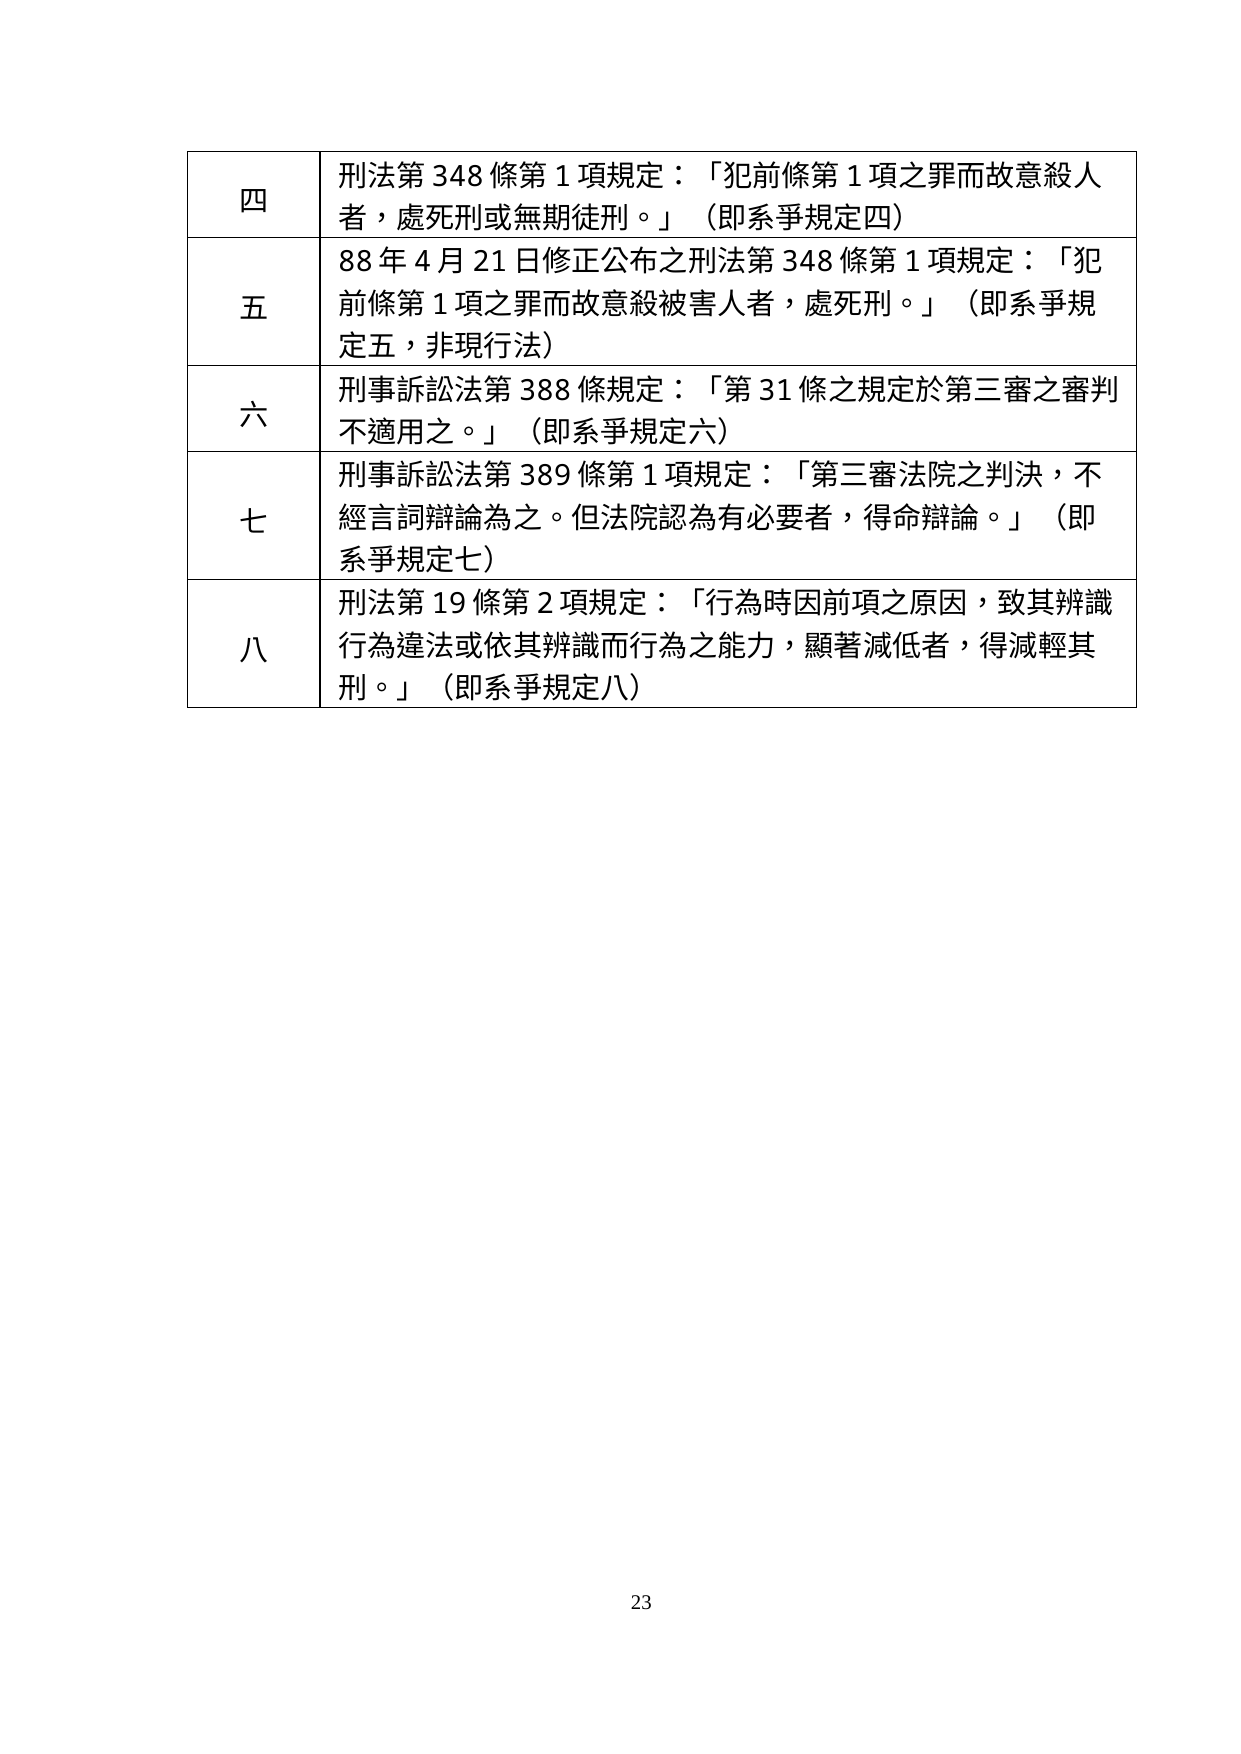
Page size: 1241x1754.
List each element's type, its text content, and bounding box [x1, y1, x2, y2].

table_cell 刑事訴訟法第388條規定：「第31條之規定於第三審之審判不適用之。」（即系爭規定六） [321, 366, 1136, 451]
table_cell 七 [188, 452, 319, 579]
table_cell 88年4月21日修正公布之刑法第348條第1項規定：「犯前條第1項之罪而故意殺被害人者，處死刑。」（即系爭規定五，非現行法） [321, 238, 1136, 365]
table_cell 刑事訴訟法第389條第1項規定：「第三審法院之判決，不經言詞辯論為之。但法院認為有必要者，得命辯論。」（即系爭規定七） [321, 452, 1136, 579]
table_cell 六 [188, 366, 319, 451]
table_cell 刑法第19條第2項規定：「行為時因前項之原因，致其辨識行為違法或依其辨識而行為之能力，顯著減低者，得減輕其刑。」（即系爭規定八） [321, 580, 1136, 707]
table_cell 四 [188, 152, 319, 237]
table_cell 五 [188, 238, 319, 365]
table_cell 刑法第348條第1項規定：「犯前條第1項之罪而故意殺人者，處死刑或無期徒刑。」（即系爭規定四） [321, 152, 1136, 237]
table_cell 八 [188, 580, 319, 707]
